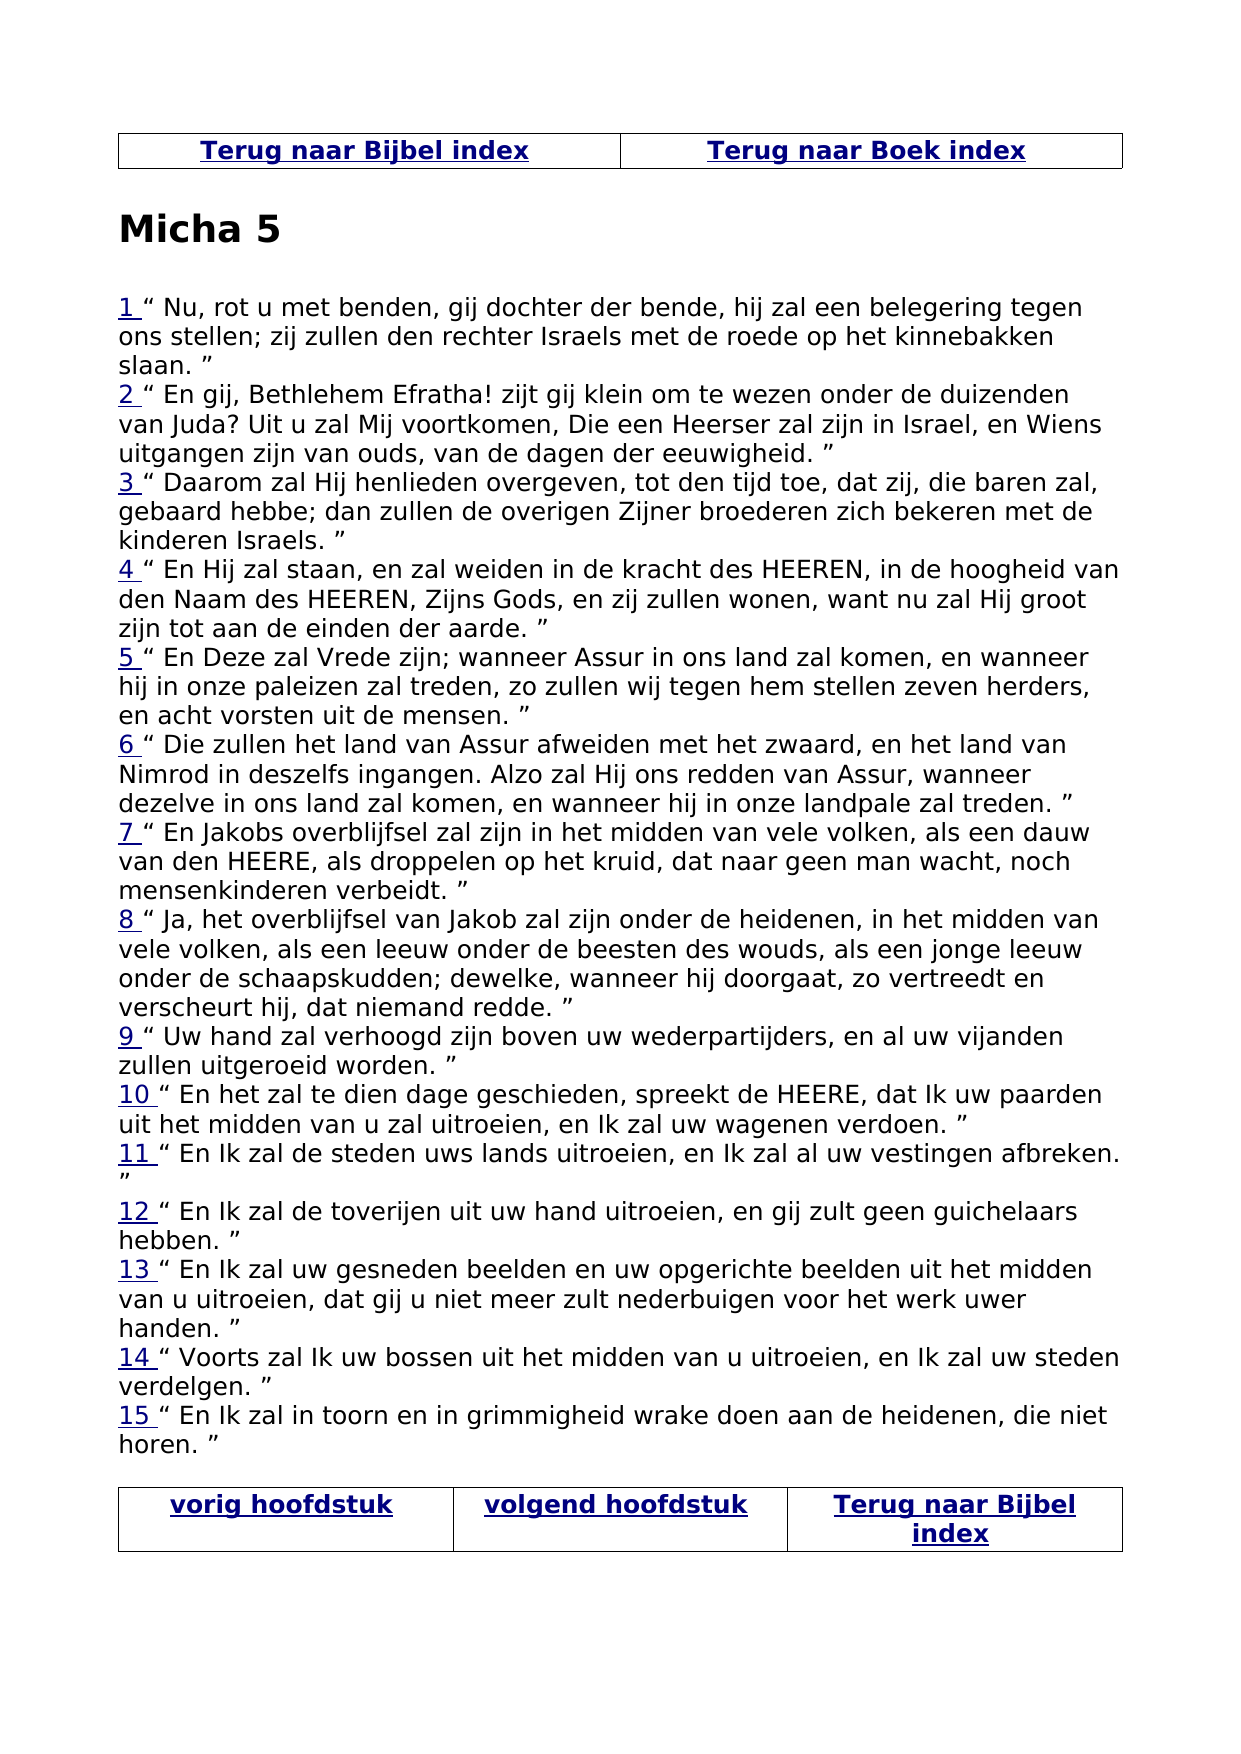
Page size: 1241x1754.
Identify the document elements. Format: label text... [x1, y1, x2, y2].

table_header volgend hoofdstuk [454, 1488, 787, 1551]
text 1 “ Nu, rot u met benden, gij dochter der bende, hij zal een belegering tegen ons stellen; zij zullen den rechter Israels met de roede op het kinnebakken slaan. ” 2 “ En gij, Bethlehem Efratha! zijt gij klein om te wezen onder de duizenden van Juda? Uit u zal Mij voortkomen, Die een Heerser zal zijn in Israel, en Wiens uitgangen zijn van ouds, van de dagen der eeuwigheid. ” 3 “ Daarom zal Hij henlieden overgeven, tot den tijd toe, dat zij, die baren zal, gebaard hebbe; dan zullen de overigen Zijner broederen zich bekeren met de kinderen Israels. ” 4 “ En Hij zal staan, en zal weiden in de kracht des HEEREN, in de hoogheid van den Naam des HEEREN, Zijns Gods, en zij zullen wonen, want nu zal Hij groot zijn tot aan de einden der aarde. ” 5 “ En Deze zal Vrede zijn; wanneer Assur in ons land zal komen, en wanneer hij in onze paleizen zal treden, zo zullen wij tegen hem stellen zeven herders, en acht vorsten uit de mensen. ” 6 “ Die zullen het land van Assur afweiden met het zwaard, en het land van Nimrod in deszelfs ingangen. Alzo zal Hij ons redden van Assur, wanneer dezelve in ons land zal komen, en wanneer hij in onze landpale zal treden. ” 7 “ En Jakobs overblijfsel zal zijn in het midden van vele volken, als een dauw van den HEERE, als droppelen op het kruid, dat naar geen man wacht, noch mensenkinderen verbeidt. ” 8 “ Ja, het overblijfsel van Jakob zal zijn onder de heidenen, in het midden van vele volken, als een leeuw onder de beesten des wouds, als een jonge leeuw onder de schaapskudden; dewelke, wanneer hij doorgaat, zo vertreedt en verscheurt hij, dat niemand redde. ” 9 “ Uw hand zal verhoogd zijn boven uw wederpartijders, en al uw vijanden zullen uitgeroeid worden. ” 10 “ En het zal te dien dage geschieden, spreekt de HEERE, dat Ik uw paarden uit het midden van u zal uitroeien, en Ik zal uw wagenen verdoen. ” 11 “ En Ik zal de steden uws lands uitroeien, en Ik zal al uw vestingen afbreken. ” 12 “ En Ik zal de toverijen uit uw hand uitroeien, en gij zult geen guichelaars hebben. ” 13 “ En Ik zal uw gesneden beelden en uw opgerichte beelden uit het midden van u uitroeien, dat gij u niet meer zult nederbuigen voor het werk uwer handen. ” 14 “ Voorts zal Ik uw bossen uit het midden van u uitroeien, en Ik zal uw steden verdelgen. ” 15 “ En Ik zal in toorn en in grimmigheid wrake doen aan de heidenen, die niet horen. ” [118, 264, 1122, 1460]
table_header Terug naar Bijbel index [119, 134, 620, 168]
table_header Terug naar Boek index [621, 134, 1122, 168]
table_header Terug naar Bijbel index [788, 1488, 1122, 1551]
subtitle Micha 5 [118, 208, 1122, 252]
table_header vorig hoofdstuk [119, 1488, 453, 1551]
